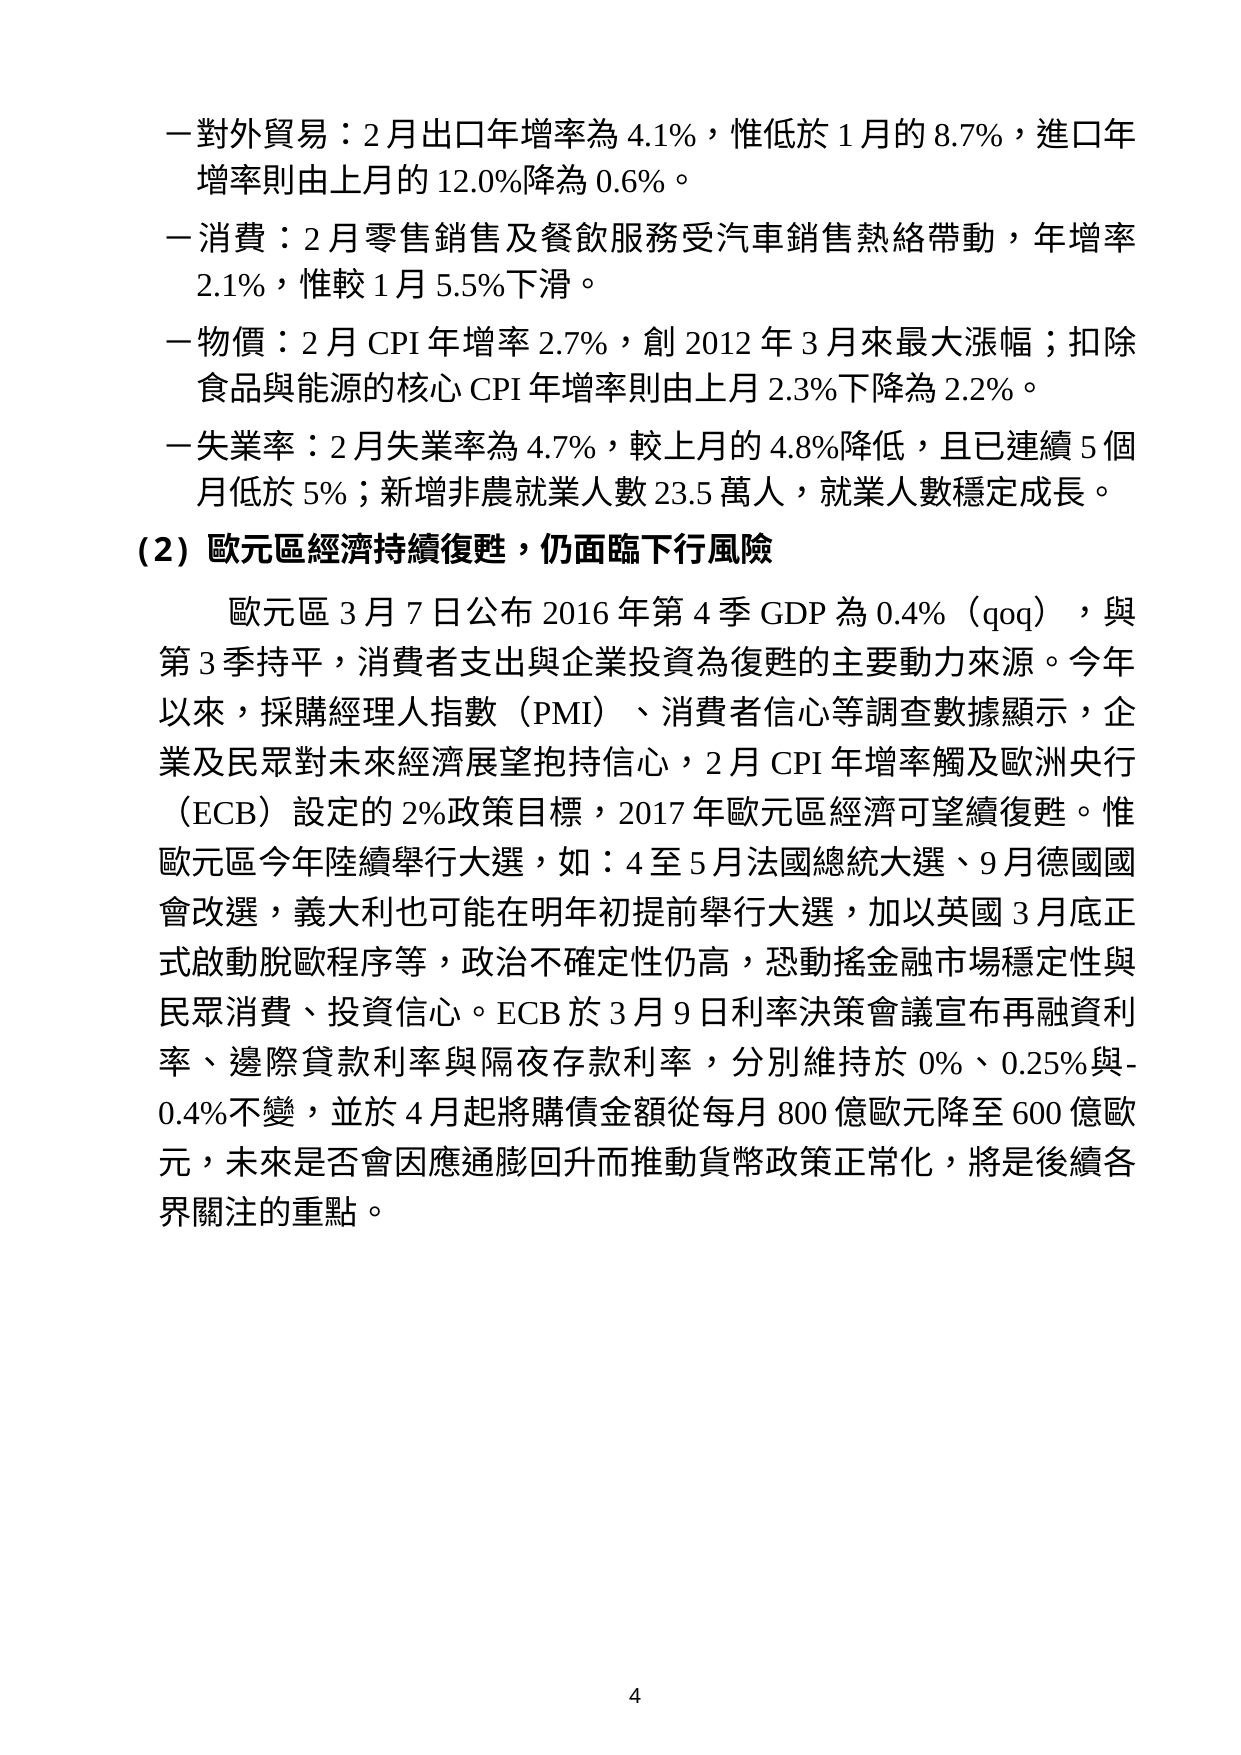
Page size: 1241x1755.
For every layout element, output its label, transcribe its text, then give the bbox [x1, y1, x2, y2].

text －對外貿易：2月出口年增率為4.1%，惟低於1月的8.7%，進口年增率則由上月的12.0%降為0.6%。 [163, 109, 1137, 201]
text －失業率：2月失業率為4.7%，較上月的4.8%降低，且已連續5個月低於5%；新增非農就業人數23.5萬人，就業人數穩定成長。 [163, 422, 1137, 514]
text －消費：2月零售銷售及餐飲服務受汽車銷售熱絡帶動，年增率2.1%，惟較1月5.5%下滑。 [163, 214, 1137, 305]
text －物價：2月CPI年增率2.7%，創2012年3月來最大漲幅；扣除食品與能源的核心CPI年增率則由上月2.3%下降為2.2%。 [163, 318, 1137, 409]
list 歐元區經濟持續復甦，仍面臨下行風險 [133, 526, 1137, 572]
text 歐元區3月7日公布2016年第4季GDP為0.4%（qoq），與第3季持平，消費者支出與企業投資為復甦的主要動力來源。今年以來，採購經理人指數（PMI）、消費者信心等調查數據顯示，企業及民眾對未來經濟展望抱持信心，2月CPI年增率觸及歐洲央行（ECB）設定的2%政策目標，2017年歐元區經濟可望續復甦。惟歐元區今年陸續舉行大選，如：4至5月法國總統大選、9月德國國會改選，義大利也可能在明年初提前舉行大選，加以英國3月底正式啟動脫歐程序等，政治不確定性仍高，恐動搖金融市場穩定性與民眾消費、投資信心。ECB於3月9日利率決策會議宣布再融資利率、邊際貸款利率與隔夜存款利率，分別維持於0%、0.25%與-0.4%不變，並於4月起將購債金額從每月800億歐元降至600億歐元，未來是否會因應通膨回升而推動貨幣政策正常化，將是後續各界關注的重點。 [158, 584, 1137, 1234]
